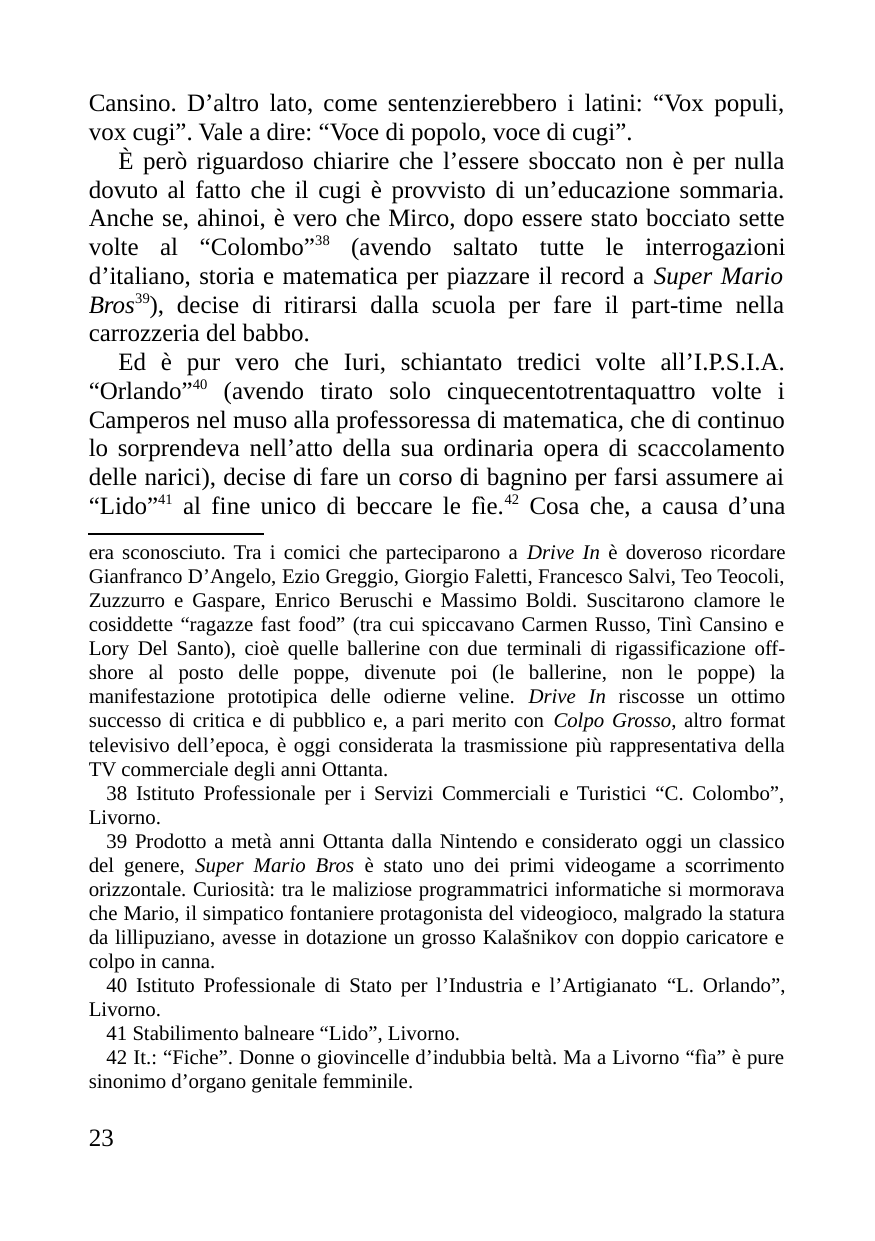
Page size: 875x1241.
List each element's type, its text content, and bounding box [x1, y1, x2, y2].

text È però riguardoso chiarire che l’essere sboccato non è per nulla dovuto al fatto che il cugi è provvisto di un’educazione sommaria. Anche se, ahinoi, è vero che Mirco, dopo essere stato bocciato sette volte al “Colombo” (avendo saltato tutte le interrogazioni d’italiano, storia e matematica per piazzare il record a Super Mario Bros), decise di ritirarsi dalla scuola per fare il part-time nella carrozzeria del babbo. [88, 146, 786, 347]
text Stabilimento balneare “Lido”, Livorno. [88, 1021, 786, 1045]
text era sconosciuto. Tra i comici che parteciparono a Drive In è doveroso ricordare Gianfranco D’Angelo, Ezio Greggio, Giorgio Faletti, Francesco Salvi, Teo Teocoli, Zuzzurro e Gaspare, Enrico Beruschi e Massimo Boldi. Suscitarono clamore le cosiddette “ragazze fast food” (tra cui spiccavano Carmen Russo, Tinì Cansino e Lory Del Santo), cioè quelle ballerine con due terminali di rigassificazione off-shore al posto delle poppe, divenute poi (le ballerine, non le poppe) la manifestazione prototipica delle odierne veline. Drive In riscosse un ottimo successo di critica e di pubblico e, a pari merito con Colpo Grosso, altro format televisivo dell’epoca, è oggi considerata la trasmissione più rappresentativa della TV commerciale degli anni Ottanta. [88, 540, 786, 781]
text Ed è pur vero che Iuri, schiantato tredici volte all’I.P.S.I.A. “Orlando” (avendo tirato solo cinquecentotrentaquattro volte i Camperos nel muso alla professoressa di matematica, che di continuo lo sorprendeva nell’atto della sua ordinaria opera di scaccolamento delle narici), decise di fare un corso di bagnino per farsi assumere ai “Lido” al fine unico di beccare le fìe. Cosa che, a causa d’una [88, 347, 786, 520]
text Istituto Professionale per i Servizi Commerciali e Turistici “C. Colombo”, Livorno. [88, 781, 786, 829]
text Prodotto a metà anni Ottanta dalla Nintendo e considerato oggi un classico del genere, Super Mario Bros è stato uno dei primi videogame a scorrimento orizzontale. Curiosità: tra le maliziose programmatrici informatiche si mormorava che Mario, il simpatico fontaniere protagonista del videogioco, malgrado la statura da lillipuziano, avesse in dotazione un grosso Kalašnikov con doppio caricatore e colpo in canna. [88, 829, 786, 973]
text Istituto Professionale di Stato per l’Industria e l’Artigianato “L. Orlando”, Livorno. [88, 973, 786, 1021]
text Cansino. D’altro lato, come sentenzierebbero i latini: “Vox populi, vox cugi”. Vale a dire: “Voce di popolo, voce di cugi”. [88, 88, 786, 146]
text It.: “Fiche”. Donne o giovincelle d’indubbia beltà. Ma a Livorno “fìa” è pure sinonimo d’organo genitale femminile. [88, 1045, 786, 1093]
